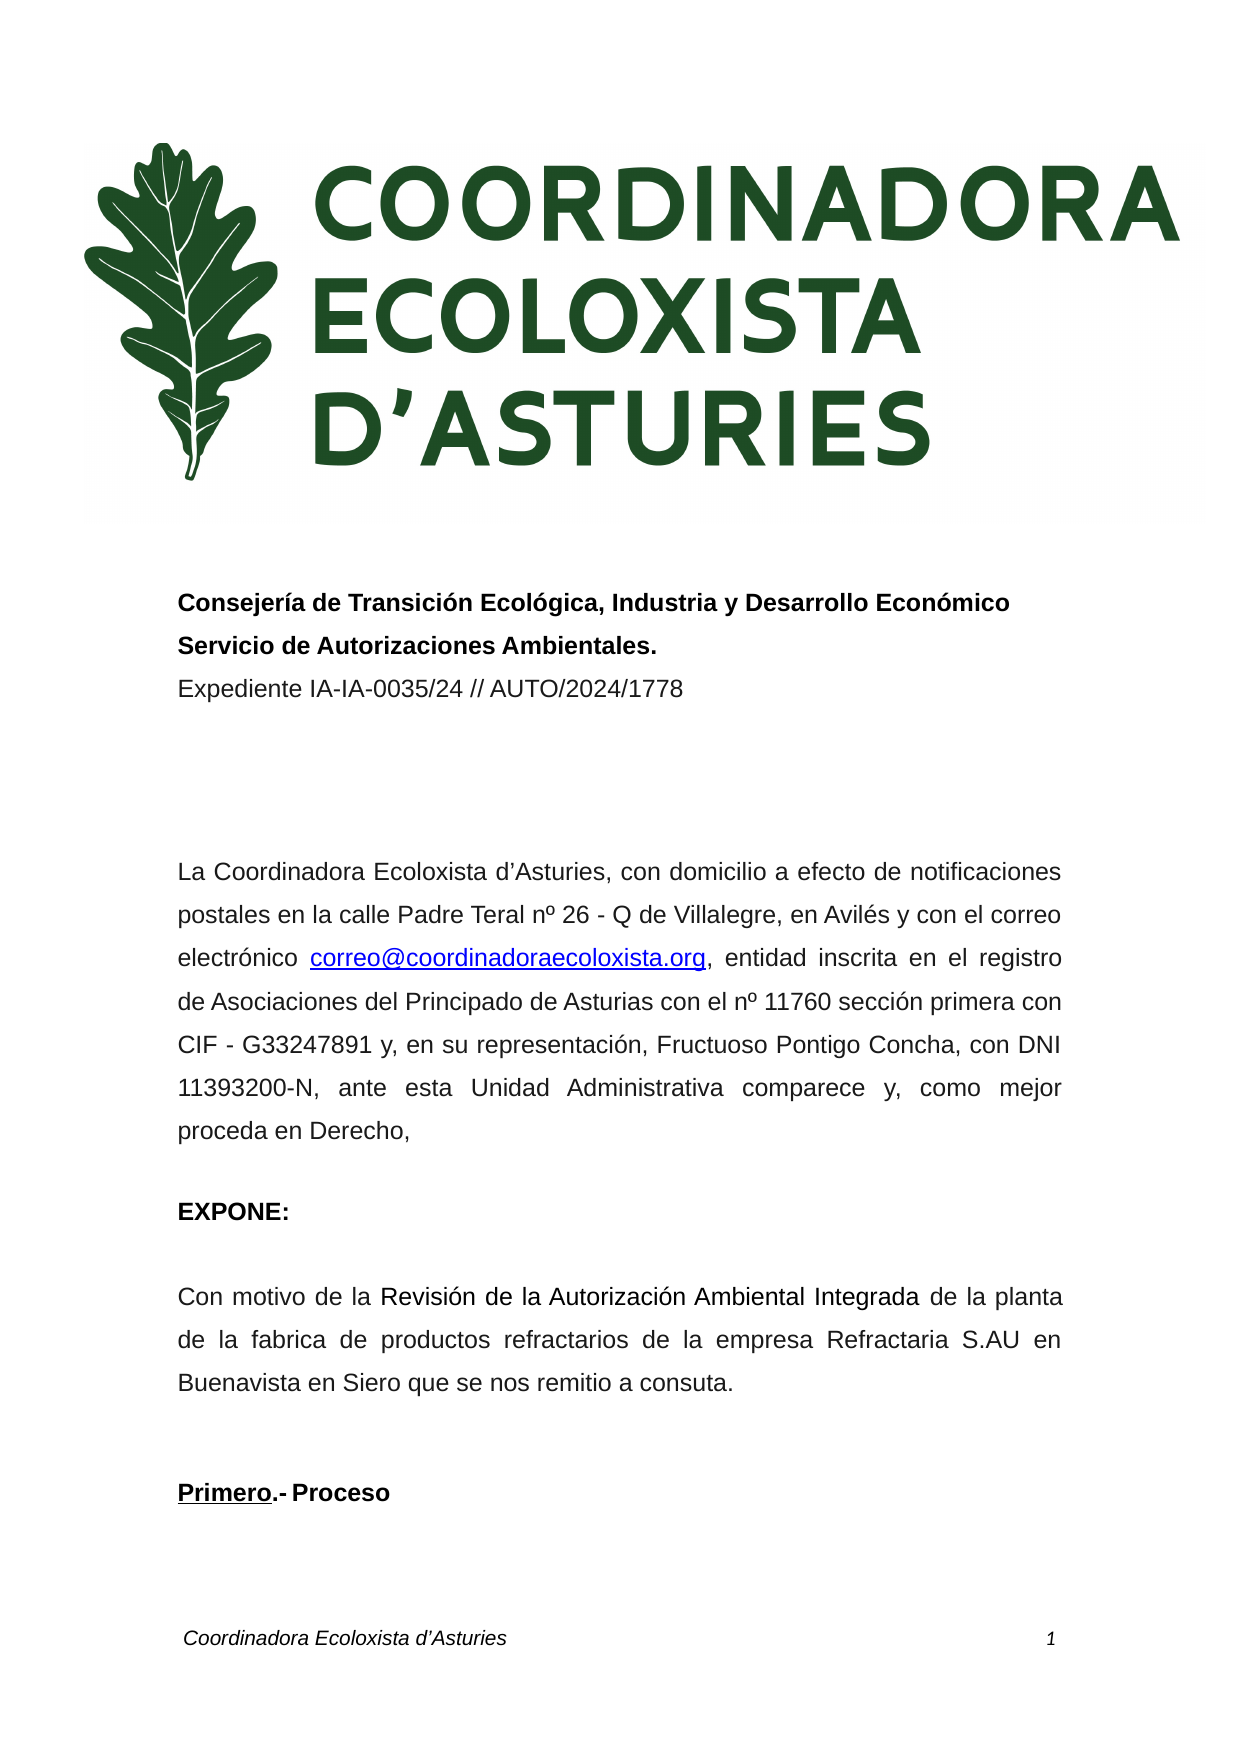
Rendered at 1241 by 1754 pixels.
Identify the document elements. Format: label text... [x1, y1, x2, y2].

picture [84, 143, 1207, 524]
text Servicio de Autorizaciones Ambientales. [177, 631, 1063, 660]
text La Coordinadora Ecoloxista d’Asturies, con domicilio a efecto de notificaciones postales en la calle Padre Teral nº 26 - Q de Villalegre, en Avilés y con el correo electrónico correo@coordinadoraecoloxista.org, entidad inscrita en el registro de Asociaciones del Principado de Asturias con el nº 11760 sección primera con CIF - G33247891 y, en su representación, Fructuoso Pontigo Concha, con DNI 11393200-N, ante esta Unidad Administrativa comparece y, como mejor proceda en Derecho, [177, 857, 1063, 1145]
text Primero.- Proceso [177, 1478, 1063, 1507]
text EXPONE: [177, 1197, 1063, 1225]
text Consejería de Transición Ecológica, Industria y Desarrollo Económico [177, 588, 1063, 617]
text Expediente IA-IA-0035/24 // AUTO/2024/1778 [177, 674, 1063, 703]
text Con motivo de la Revisión de la Autorización Ambiental Integrada de la planta de la fabrica de productos refractarios de la empresa Refractaria S.AU en Buenavista en Siero que se nos remitio a consuta. [177, 1282, 1063, 1397]
